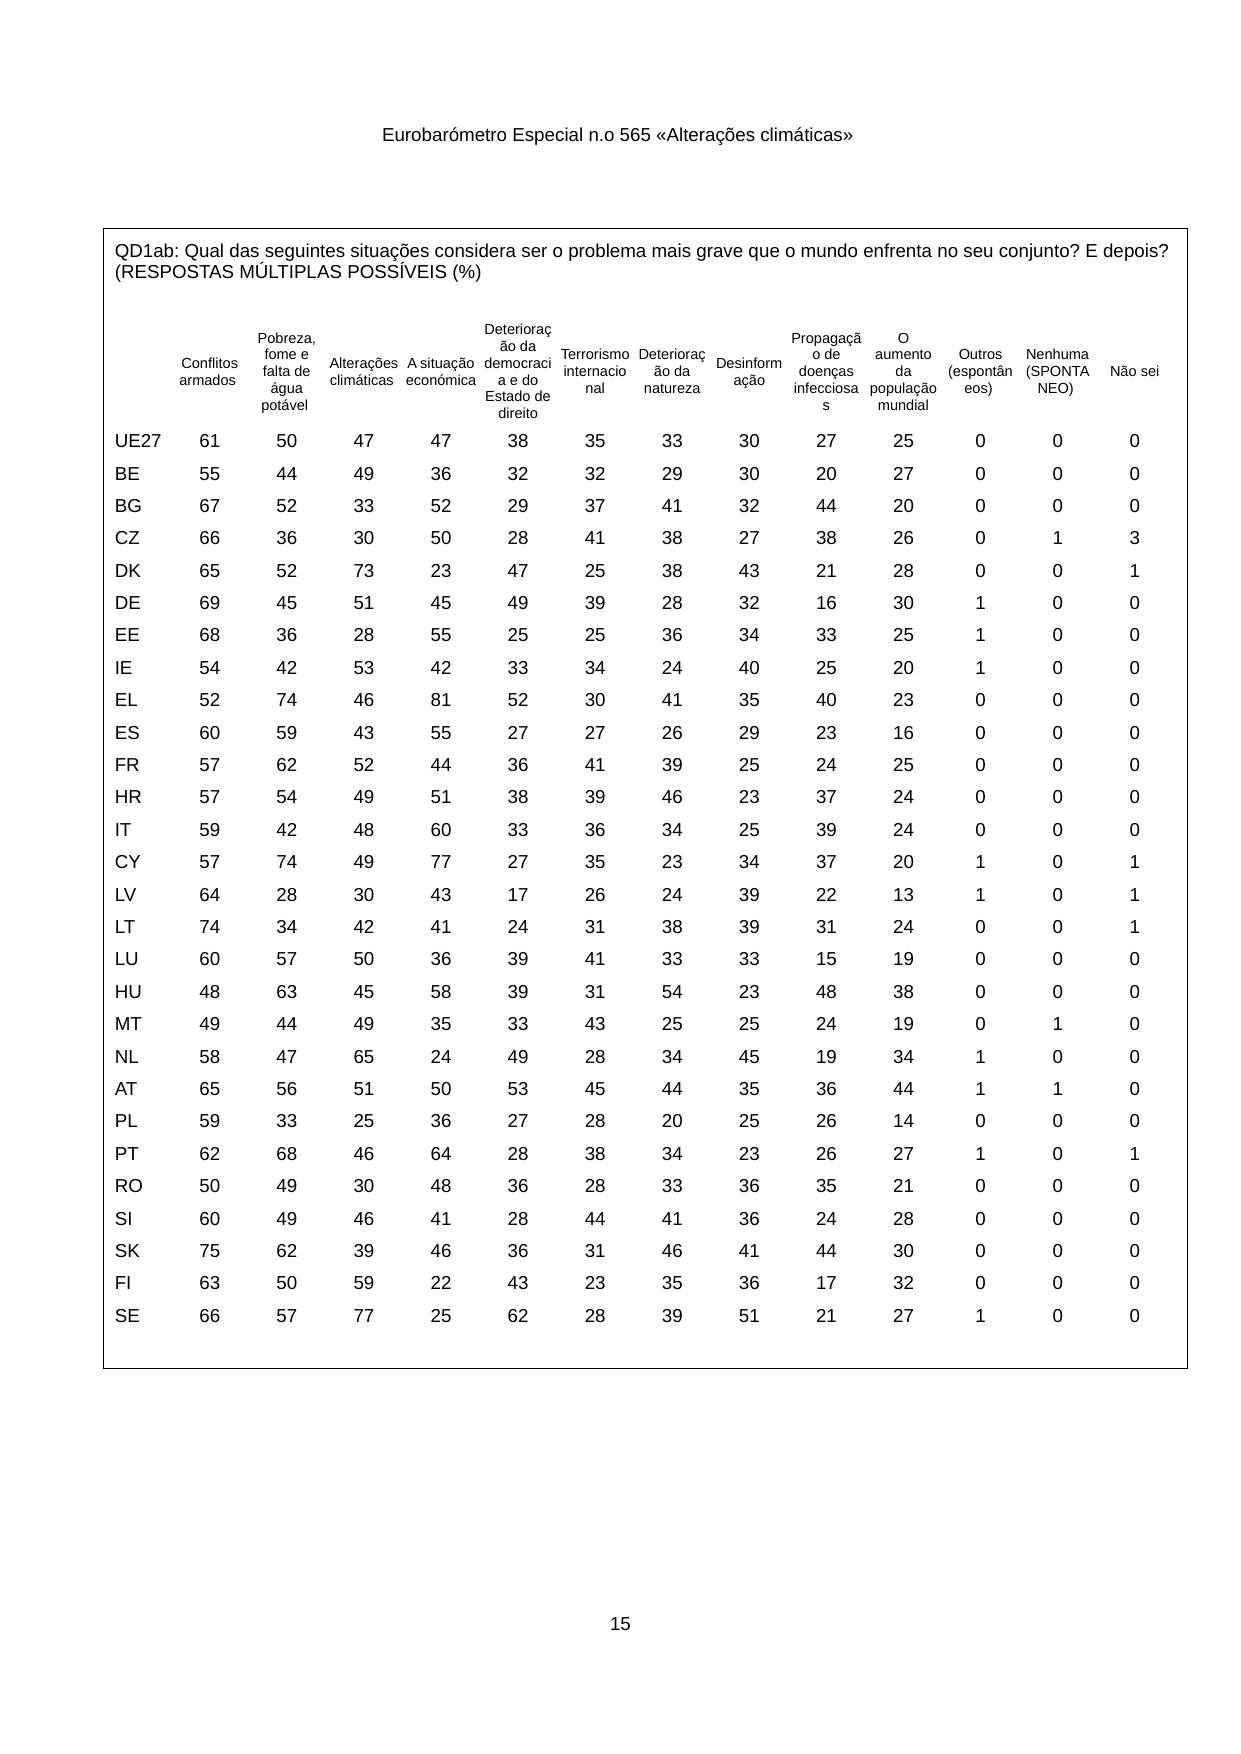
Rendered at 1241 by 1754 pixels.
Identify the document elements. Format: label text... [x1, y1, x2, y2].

table_cell 33 [325, 489, 402, 522]
table_header QD1ab: Qual das seguintes situações considera ser o problema mais grave que o mundo enfrenta no seu conjunto? E depois? (RESPOSTAS MÚLTIPLAS POSSÍVEIS (%) [112, 237, 1173, 286]
table_cell 28 [556, 1105, 633, 1137]
table_cell 39 [711, 910, 788, 943]
table_cell 0 [1019, 1202, 1096, 1234]
table_cell 51 [402, 781, 479, 813]
table_cell 62 [248, 749, 325, 781]
table_cell 21 [865, 1170, 942, 1202]
table_cell 40 [711, 651, 788, 684]
table_cell 48 [171, 975, 248, 1008]
table_cell 49 [325, 846, 402, 878]
table_cell 69 [171, 586, 248, 619]
table_cell 43 [402, 878, 479, 910]
table_cell 24 [865, 781, 942, 813]
table_cell 24 [788, 749, 865, 781]
table_cell 49 [479, 1040, 556, 1072]
table_cell 25 [479, 619, 556, 651]
table_cell 44 [634, 1073, 711, 1105]
table_cell 61 [171, 425, 248, 457]
table_cell 24 [479, 910, 556, 943]
table_cell 57 [171, 749, 248, 781]
table_cell 41 [556, 943, 633, 975]
table_cell 59 [171, 813, 248, 846]
table_cell 36 [711, 1267, 788, 1299]
table_cell 27 [788, 425, 865, 457]
table_cell 38 [788, 522, 865, 554]
table_cell 0 [942, 910, 1019, 943]
table_cell 0 [1019, 749, 1096, 781]
table_cell 19 [865, 1008, 942, 1040]
table_cell 15 [788, 943, 865, 975]
table_cell 0 [942, 1105, 1019, 1137]
table_cell NL [112, 1040, 171, 1072]
table_cell 19 [865, 943, 942, 975]
table_cell 50 [248, 1267, 325, 1299]
table_cell 26 [788, 1105, 865, 1137]
table_cell 0 [1096, 489, 1173, 522]
table_cell O aumento da população mundial [865, 318, 942, 424]
table_cell 34 [556, 651, 633, 684]
table_cell 45 [711, 1040, 788, 1072]
table_cell 33 [634, 425, 711, 457]
table_cell 46 [325, 684, 402, 716]
table_cell 1 [942, 1040, 1019, 1072]
table_cell 41 [556, 522, 633, 554]
table_cell 20 [865, 489, 942, 522]
table_cell [248, 286, 325, 318]
table_cell LU [112, 943, 171, 975]
table_cell 25 [402, 1299, 479, 1332]
table_cell 21 [788, 1299, 865, 1332]
table_cell 29 [711, 716, 788, 748]
table_cell 0 [1019, 1137, 1096, 1169]
table_cell 57 [171, 781, 248, 813]
table_cell 0 [942, 457, 1019, 489]
table_cell 44 [248, 1008, 325, 1040]
table_cell 32 [711, 586, 788, 619]
table_cell 25 [556, 619, 633, 651]
table_cell 24 [634, 651, 711, 684]
table_cell 55 [171, 457, 248, 489]
table_cell 0 [1019, 1040, 1096, 1072]
table_cell 13 [865, 878, 942, 910]
table_cell [112, 286, 171, 318]
table_cell 23 [711, 1137, 788, 1169]
table_cell 65 [325, 1040, 402, 1072]
table_cell 0 [942, 684, 1019, 716]
table_cell 45 [402, 586, 479, 619]
table_cell 0 [942, 781, 1019, 813]
table_cell 52 [248, 554, 325, 586]
table_cell DK [112, 554, 171, 586]
table_cell 1 [1019, 1008, 1096, 1040]
table_cell 52 [248, 489, 325, 522]
table_cell 19 [788, 1040, 865, 1072]
table_cell 33 [479, 1008, 556, 1040]
table_cell 33 [634, 1170, 711, 1202]
table_cell 52 [402, 489, 479, 522]
table_cell 0 [1019, 878, 1096, 910]
table_cell 20 [788, 457, 865, 489]
table_cell 41 [634, 489, 711, 522]
table_cell Pobreza, fome e falta de água potável [248, 318, 325, 424]
table_cell 25 [711, 813, 788, 846]
table_cell 49 [248, 1202, 325, 1234]
table_cell 34 [865, 1040, 942, 1072]
table_cell 77 [325, 1299, 402, 1332]
table_cell 23 [711, 975, 788, 1008]
table_cell Propagação de doenças infecciosas [788, 318, 865, 424]
table_cell 22 [788, 878, 865, 910]
table_cell 0 [1096, 1202, 1173, 1234]
table_cell 1 [942, 619, 1019, 651]
table_cell 37 [788, 781, 865, 813]
table_cell 0 [1019, 1105, 1096, 1137]
table_cell 66 [171, 522, 248, 554]
table_cell [942, 286, 1019, 318]
table_cell 57 [171, 846, 248, 878]
table_cell Conflitos armados [171, 318, 248, 424]
table_cell 33 [788, 619, 865, 651]
table_cell 1 [1096, 878, 1173, 910]
table_cell 35 [634, 1267, 711, 1299]
table_cell 34 [634, 1040, 711, 1072]
table_cell 24 [634, 878, 711, 910]
table_cell 53 [479, 1073, 556, 1105]
table_cell 41 [402, 1202, 479, 1234]
table_cell 50 [248, 425, 325, 457]
table_cell 46 [634, 781, 711, 813]
table_cell 1 [1019, 522, 1096, 554]
table_cell 74 [248, 684, 325, 716]
table_cell 62 [171, 1137, 248, 1169]
table_cell 0 [942, 425, 1019, 457]
table_cell CZ [112, 522, 171, 554]
table_cell 16 [788, 586, 865, 619]
table_cell Terrorismo internacional [556, 318, 633, 424]
table_cell 48 [788, 975, 865, 1008]
table_cell 68 [171, 619, 248, 651]
table_cell 35 [402, 1008, 479, 1040]
table_cell 0 [1019, 586, 1096, 619]
table_cell 49 [325, 457, 402, 489]
table_cell 44 [788, 489, 865, 522]
table_cell 0 [1019, 716, 1096, 748]
table_cell BE [112, 457, 171, 489]
table_cell RO [112, 1170, 171, 1202]
table_cell 49 [479, 586, 556, 619]
table_cell 0 [1019, 943, 1096, 975]
table_cell 27 [479, 1105, 556, 1137]
table_cell 56 [248, 1073, 325, 1105]
table_cell 41 [634, 1202, 711, 1234]
table_cell 43 [711, 554, 788, 586]
table_cell 37 [788, 846, 865, 878]
table_cell 28 [556, 1040, 633, 1072]
table_cell 39 [711, 878, 788, 910]
table_cell 50 [325, 943, 402, 975]
table_cell 39 [479, 975, 556, 1008]
table_cell 34 [711, 846, 788, 878]
table_cell 0 [1096, 716, 1173, 748]
table_cell 53 [325, 651, 402, 684]
table_cell 36 [402, 1105, 479, 1137]
table_cell 52 [171, 684, 248, 716]
table_cell 1 [942, 878, 1019, 910]
table_cell 44 [788, 1234, 865, 1267]
table_cell 0 [1096, 1073, 1173, 1105]
table_cell 0 [1096, 684, 1173, 716]
table_cell HU [112, 975, 171, 1008]
table_cell 59 [171, 1105, 248, 1137]
table_cell 50 [171, 1170, 248, 1202]
table_cell 30 [325, 878, 402, 910]
table_cell 0 [942, 522, 1019, 554]
table_cell 48 [402, 1170, 479, 1202]
table_cell 38 [479, 425, 556, 457]
table_cell SE [112, 1299, 171, 1332]
table_cell 20 [634, 1105, 711, 1137]
table_cell 0 [1019, 1234, 1096, 1267]
table_cell 35 [788, 1170, 865, 1202]
table_cell 58 [402, 975, 479, 1008]
table_cell 24 [865, 910, 942, 943]
table_cell 39 [634, 1299, 711, 1332]
table_cell 34 [248, 910, 325, 943]
table_cell 39 [556, 781, 633, 813]
table_cell 0 [1096, 619, 1173, 651]
table_cell Alterações climáticas [325, 318, 402, 424]
table_cell 59 [248, 716, 325, 748]
table_cell 64 [402, 1137, 479, 1169]
table_cell [865, 286, 942, 318]
table_cell 44 [865, 1073, 942, 1105]
table_cell 1 [942, 1299, 1019, 1332]
table_cell 35 [711, 684, 788, 716]
table_cell 0 [942, 716, 1019, 748]
table_cell 0 [942, 749, 1019, 781]
table_cell 24 [865, 813, 942, 846]
table_cell 47 [402, 425, 479, 457]
table_cell [402, 286, 479, 318]
table_cell 52 [479, 684, 556, 716]
table_cell 1 [1096, 846, 1173, 878]
table_cell [1096, 286, 1173, 318]
table_cell 36 [248, 522, 325, 554]
table_cell 38 [634, 910, 711, 943]
table_cell 23 [634, 846, 711, 878]
table_cell 46 [325, 1137, 402, 1169]
table_cell 26 [788, 1137, 865, 1169]
table_cell 1 [942, 846, 1019, 878]
table_cell 32 [711, 489, 788, 522]
table_cell 31 [556, 975, 633, 1008]
table_cell 17 [479, 878, 556, 910]
table_cell 31 [556, 1234, 633, 1267]
table_cell 62 [248, 1234, 325, 1267]
table_cell 45 [325, 975, 402, 1008]
table_cell 20 [865, 846, 942, 878]
table_cell 0 [1096, 457, 1173, 489]
table_cell UE27 [112, 425, 171, 457]
table_cell 29 [479, 489, 556, 522]
table_cell 62 [479, 1299, 556, 1332]
table_cell 39 [634, 749, 711, 781]
table_cell 25 [556, 554, 633, 586]
table_cell 0 [1096, 813, 1173, 846]
table_cell 68 [248, 1137, 325, 1169]
table_cell 27 [711, 522, 788, 554]
table_cell 54 [248, 781, 325, 813]
table_cell 41 [402, 910, 479, 943]
table_cell 14 [865, 1105, 942, 1137]
table_cell 26 [634, 716, 711, 748]
table_cell Desinformação [711, 318, 788, 424]
table_cell 51 [325, 586, 402, 619]
table_cell 23 [556, 1267, 633, 1299]
table_cell 49 [325, 781, 402, 813]
table_cell 0 [942, 975, 1019, 1008]
table_cell 65 [171, 554, 248, 586]
table_cell 25 [865, 425, 942, 457]
table_cell 36 [634, 619, 711, 651]
table_cell 41 [634, 684, 711, 716]
table_cell 0 [1019, 1267, 1096, 1299]
table_cell 0 [942, 813, 1019, 846]
table_cell 27 [556, 716, 633, 748]
table_cell [171, 286, 248, 318]
table_cell 46 [325, 1202, 402, 1234]
table_cell 20 [865, 651, 942, 684]
table_cell 16 [865, 716, 942, 748]
table_cell 0 [1019, 651, 1096, 684]
table_cell 39 [788, 813, 865, 846]
table_cell 65 [171, 1073, 248, 1105]
table_cell 1 [1096, 1137, 1173, 1169]
table_cell 36 [248, 619, 325, 651]
table_cell 57 [248, 1299, 325, 1332]
table_cell 0 [1019, 457, 1096, 489]
table_cell 0 [1096, 1170, 1173, 1202]
table_cell 52 [325, 749, 402, 781]
table_cell 32 [556, 457, 633, 489]
table_cell 77 [402, 846, 479, 878]
table_cell 25 [865, 749, 942, 781]
table_cell 33 [634, 943, 711, 975]
table_cell 0 [1019, 684, 1096, 716]
table_cell 38 [634, 522, 711, 554]
table_cell LT [112, 910, 171, 943]
table_cell 33 [711, 943, 788, 975]
table_cell 51 [711, 1299, 788, 1332]
table_cell 27 [479, 716, 556, 748]
table_cell 42 [248, 813, 325, 846]
table_cell 34 [634, 1137, 711, 1169]
table_cell 42 [325, 910, 402, 943]
table_cell 28 [479, 522, 556, 554]
table_cell 67 [171, 489, 248, 522]
table_cell 29 [634, 457, 711, 489]
table_cell 49 [325, 1008, 402, 1040]
table_cell IT [112, 813, 171, 846]
table_cell CY [112, 846, 171, 878]
table_cell 35 [556, 846, 633, 878]
table_cell 32 [479, 457, 556, 489]
table_cell 39 [479, 943, 556, 975]
table_cell 30 [865, 586, 942, 619]
table_cell 39 [556, 586, 633, 619]
table_cell 32 [865, 1267, 942, 1299]
table_cell 24 [788, 1202, 865, 1234]
table_cell 55 [402, 716, 479, 748]
table_cell 25 [711, 749, 788, 781]
table_cell [479, 286, 556, 318]
table_cell 0 [1096, 975, 1173, 1008]
table_cell 0 [1096, 943, 1173, 975]
table_cell FR [112, 749, 171, 781]
table_cell 28 [865, 554, 942, 586]
table_cell 0 [1019, 554, 1096, 586]
table_cell [556, 286, 633, 318]
table_cell 47 [248, 1040, 325, 1072]
table_cell A situação económica [402, 318, 479, 424]
table_cell [112, 318, 171, 424]
table_cell 22 [402, 1267, 479, 1299]
table_cell 0 [1096, 1105, 1173, 1137]
table_cell 35 [711, 1073, 788, 1105]
table_cell 28 [479, 1202, 556, 1234]
table_cell 0 [942, 1202, 1019, 1234]
table_cell 46 [402, 1234, 479, 1267]
table_cell 33 [248, 1105, 325, 1137]
table_cell 60 [171, 1202, 248, 1234]
table_cell 37 [556, 489, 633, 522]
table_cell 0 [1096, 1040, 1173, 1072]
table_cell 38 [556, 1137, 633, 1169]
table_cell 27 [479, 846, 556, 878]
table_cell 24 [788, 1008, 865, 1040]
table_cell 49 [248, 1170, 325, 1202]
table_cell [634, 286, 711, 318]
table_cell 28 [479, 1137, 556, 1169]
table_cell 64 [171, 878, 248, 910]
table_cell 1 [942, 586, 1019, 619]
table_cell PT [112, 1137, 171, 1169]
table_cell 36 [479, 1234, 556, 1267]
table_cell 44 [248, 457, 325, 489]
table_cell 54 [634, 975, 711, 1008]
table_cell 23 [788, 716, 865, 748]
table_cell 46 [634, 1234, 711, 1267]
table_cell 47 [479, 554, 556, 586]
table_cell 31 [788, 910, 865, 943]
table_cell 1 [942, 651, 1019, 684]
table_cell 0 [942, 1234, 1019, 1267]
table_cell 0 [1096, 1299, 1173, 1332]
table_cell 33 [479, 813, 556, 846]
table_cell 42 [402, 651, 479, 684]
table_cell 30 [556, 684, 633, 716]
table_cell 36 [556, 813, 633, 846]
table_cell HR [112, 781, 171, 813]
table_cell 54 [171, 651, 248, 684]
table_cell 44 [556, 1202, 633, 1234]
table_cell 30 [325, 522, 402, 554]
table_cell Deterioração da democracia e do Estado de direito [479, 318, 556, 424]
table_cell 0 [1019, 1170, 1096, 1202]
table_cell 30 [865, 1234, 942, 1267]
table_cell 36 [788, 1073, 865, 1105]
table_cell 44 [402, 749, 479, 781]
table_cell 0 [1096, 586, 1173, 619]
table_cell 63 [248, 975, 325, 1008]
table_cell 43 [479, 1267, 556, 1299]
table_cell MT [112, 1008, 171, 1040]
table_cell 50 [402, 522, 479, 554]
table_cell 1 [942, 1137, 1019, 1169]
table_cell 59 [325, 1267, 402, 1299]
table_cell SK [112, 1234, 171, 1267]
table_cell 0 [1019, 813, 1096, 846]
table_cell 0 [1096, 651, 1173, 684]
table_cell 0 [1096, 425, 1173, 457]
table_cell EE [112, 619, 171, 651]
table_cell [325, 286, 402, 318]
table_cell 25 [711, 1008, 788, 1040]
table_cell 51 [325, 1073, 402, 1105]
table_cell 28 [865, 1202, 942, 1234]
table_cell 0 [942, 489, 1019, 522]
table_cell 81 [402, 684, 479, 716]
table_cell 41 [556, 749, 633, 781]
table_cell 27 [865, 1137, 942, 1169]
table_cell 60 [171, 943, 248, 975]
table_cell 3 [1096, 522, 1173, 554]
table_cell 39 [325, 1234, 402, 1267]
table_cell SI [112, 1202, 171, 1234]
table_cell Deterioração da natureza [634, 318, 711, 424]
table_cell LV [112, 878, 171, 910]
table_cell 45 [556, 1073, 633, 1105]
table_cell 21 [788, 554, 865, 586]
table_cell 74 [171, 910, 248, 943]
table_cell 40 [788, 684, 865, 716]
table_cell Não sei [1096, 318, 1173, 424]
table_cell 43 [556, 1008, 633, 1040]
table_cell 34 [711, 619, 788, 651]
table_cell 48 [325, 813, 402, 846]
table_cell 0 [1096, 1234, 1173, 1267]
table_cell 38 [865, 975, 942, 1008]
table_cell AT [112, 1073, 171, 1105]
table_cell 36 [402, 943, 479, 975]
table_cell 73 [325, 554, 402, 586]
table_cell 27 [865, 1299, 942, 1332]
table_cell 45 [248, 586, 325, 619]
table_cell 23 [865, 684, 942, 716]
table_cell 0 [1096, 1008, 1173, 1040]
table_cell 0 [1019, 1299, 1096, 1332]
table_cell 63 [171, 1267, 248, 1299]
table_cell 26 [865, 522, 942, 554]
table_cell 0 [1019, 910, 1096, 943]
table_cell 66 [171, 1299, 248, 1332]
table_cell 26 [556, 878, 633, 910]
table_cell IE [112, 651, 171, 684]
table_cell [1019, 286, 1096, 318]
table_cell 41 [711, 1234, 788, 1267]
table_cell [788, 286, 865, 318]
table_cell 23 [711, 781, 788, 813]
table_cell 0 [1019, 489, 1096, 522]
table_cell 25 [634, 1008, 711, 1040]
table_cell 25 [788, 651, 865, 684]
table_cell 49 [171, 1008, 248, 1040]
table_cell 50 [402, 1073, 479, 1105]
table_cell 55 [402, 619, 479, 651]
table_cell 0 [942, 1170, 1019, 1202]
table_cell DE [112, 586, 171, 619]
table_cell 0 [942, 1267, 1019, 1299]
table_cell 60 [171, 716, 248, 748]
table_cell BG [112, 489, 171, 522]
table_cell 0 [1019, 846, 1096, 878]
table_cell 74 [248, 846, 325, 878]
table_cell 36 [479, 749, 556, 781]
table_cell 0 [1019, 425, 1096, 457]
table_cell 58 [171, 1040, 248, 1072]
table_cell 0 [1019, 975, 1096, 1008]
table_cell 0 [942, 1008, 1019, 1040]
table_cell 28 [325, 619, 402, 651]
table_cell PL [112, 1105, 171, 1137]
table_cell 47 [325, 425, 402, 457]
table_cell 36 [711, 1202, 788, 1234]
table_cell 42 [248, 651, 325, 684]
table_cell 25 [865, 619, 942, 651]
table_cell ES [112, 716, 171, 748]
table_cell 35 [556, 425, 633, 457]
table_cell 24 [402, 1040, 479, 1072]
table_cell 0 [1096, 749, 1173, 781]
table_cell 28 [248, 878, 325, 910]
table_cell 0 [1019, 619, 1096, 651]
table_cell 38 [479, 781, 556, 813]
table_cell 57 [248, 943, 325, 975]
table_cell 23 [402, 554, 479, 586]
table_cell 31 [556, 910, 633, 943]
table_cell 30 [711, 457, 788, 489]
table_cell 1 [1019, 1073, 1096, 1105]
table_cell Nenhuma (SPONTANEO) [1019, 318, 1096, 424]
table_cell 1 [1096, 910, 1173, 943]
table_cell Outros (espontâneos) [942, 318, 1019, 424]
table_cell 1 [1096, 554, 1173, 586]
table_cell 25 [325, 1105, 402, 1137]
table_cell 17 [788, 1267, 865, 1299]
table_cell 36 [479, 1170, 556, 1202]
table_cell [711, 286, 788, 318]
table_cell 36 [402, 457, 479, 489]
table_cell 0 [942, 554, 1019, 586]
table_cell 30 [711, 425, 788, 457]
table_cell 1 [942, 1073, 1019, 1105]
table_cell 25 [711, 1105, 788, 1137]
table_cell 0 [1096, 781, 1173, 813]
table_cell 27 [865, 457, 942, 489]
table_cell 0 [1096, 1267, 1173, 1299]
table_cell 33 [479, 651, 556, 684]
table_cell 36 [711, 1170, 788, 1202]
table_cell 28 [634, 586, 711, 619]
table_cell 75 [171, 1234, 248, 1267]
table_cell 0 [942, 943, 1019, 975]
table_cell EL [112, 684, 171, 716]
table_cell 28 [556, 1170, 633, 1202]
table_cell FI [112, 1267, 171, 1299]
table_cell 30 [325, 1170, 402, 1202]
table_cell 43 [325, 716, 402, 748]
table_cell 0 [1019, 781, 1096, 813]
table_cell 60 [402, 813, 479, 846]
table_cell 28 [556, 1299, 633, 1332]
table_cell 34 [634, 813, 711, 846]
table_cell 38 [634, 554, 711, 586]
